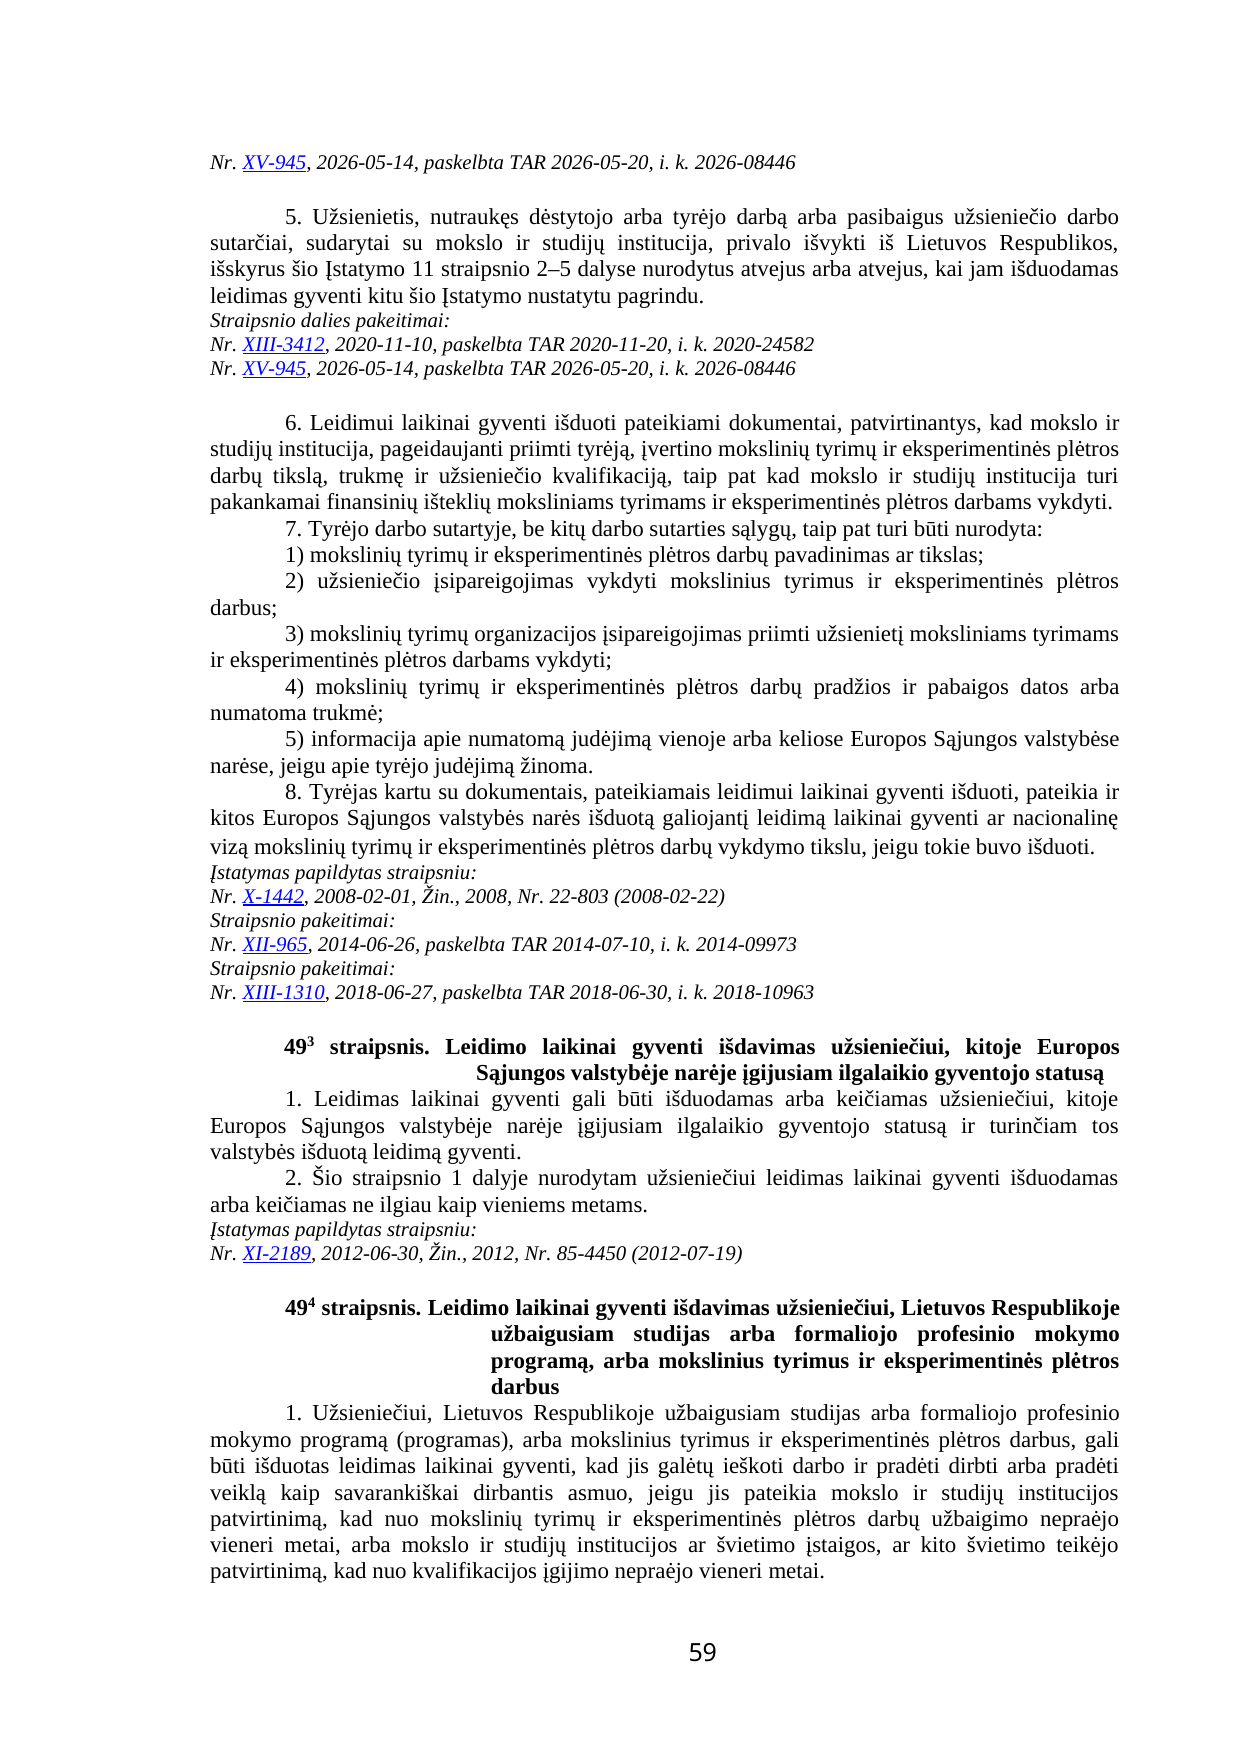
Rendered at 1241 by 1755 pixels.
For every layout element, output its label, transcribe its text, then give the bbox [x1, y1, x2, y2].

text Nr. XIII-3412, 2020-11-10, paskelbta TAR 2020-11-20, i. k. 2020-24582 [210, 332, 1120, 356]
text 1) mokslinių tyrimų ir eksperimentinės plėtros darbų pavadinimas ar tikslas; [210, 541, 1120, 567]
text 2) užsieniečio įsipareigojimas vykdyti mokslinius tyrimus ir eksperimentinės plėtros darbus; [210, 567, 1120, 620]
text 493 straipsnis. Leidimo laikinai gyventi išdavimas užsieniečiui, kitoje Europos Sąjungos valstybėje narėje įgijusiam ilgalaikio gyventojo statusą [284, 1033, 1120, 1085]
text 8. Tyrėjas kartu su dokumentais, pateikiamais leidimui laikinai gyventi išduoti, pateikia ir kitos Europos Sąjungos valstybės narės išduotą galiojantį leidimą laikinai gyventi ar nacionalinę vizą mokslinių tyrimų ir eksperimentinės plėtros darbų vykdymo tikslu, jeigu tokie buvo išduoti. [210, 778, 1120, 859]
text Nr. XII-965, 2014-06-26, paskelbta TAR 2014-07-10, i. k. 2014-09973 [210, 932, 1120, 956]
text Nr. X-1442, 2008-02-01, Žin., 2008, Nr. 22-803 (2008-02-22) [210, 884, 1120, 908]
text 3) mokslinių tyrimų organizacijos įsipareigojimas priimti užsienietį moksliniams tyrimams ir eksperimentinės plėtros darbams vykdyti; [210, 620, 1120, 673]
text 7. Tyrėjo darbo sutartyje, be kitų darbo sutarties sąlygų, taip pat turi būti nurodyta: [210, 514, 1120, 541]
text 2. Šio straipsnio 1 dalyje nurodytam užsieniečiui leidimas laikinai gyventi išduodamas arba keičiamas ne ilgiau kaip vieniems metams. [210, 1164, 1120, 1217]
text Straipsnio dalies pakeitimai: [210, 308, 1120, 332]
text Nr. XV-945, 2026-05-14, paskelbta TAR 2026-05-20, i. k. 2026-08446 [210, 150, 1120, 174]
text Įstatymas papildytas straipsniu: [210, 1217, 1120, 1241]
text Straipsnio pakeitimai: [210, 908, 1120, 932]
text 494 straipsnis. Leidimo laikinai gyventi išdavimas užsieniečiui, Lietuvos Respublikoje užbaigusiam studijas arba formaliojo profesinio mokymo programą, arba mokslinius tyrimus ir eksperimentinės plėtros darbus [285, 1294, 1120, 1399]
text Nr. XIII-1310, 2018-06-27, paskelbta TAR 2018-06-30, i. k. 2018-10963 [210, 980, 1120, 1004]
text 4) mokslinių tyrimų ir eksperimentinės plėtros darbų pradžios ir pabaigos datos arba numatoma trukmė; [210, 673, 1120, 725]
text Nr. XI-2189, 2012-06-30, Žin., 2012, Nr. 85-4450 (2012-07-19) [210, 1241, 1120, 1265]
text Straipsnio pakeitimai: [210, 956, 1120, 980]
text 6. Leidimui laikinai gyventi išduoti pateikiami dokumentai, patvirtinantys, kad mokslo ir studijų institucija, pageidaujanti priimti tyrėją, įvertino mokslinių tyrimų ir eksperimentinės plėtros darbų tikslą, trukmę ir užsieniečio kvalifikaciją, taip pat kad mokslo ir studijų institucija turi pakankamai finansinių išteklių moksliniams tyrimams ir eksperimentinės plėtros darbams vykdyti. [210, 409, 1120, 514]
text 1. Leidimas laikinai gyventi gali būti išduodamas arba keičiamas užsieniečiui, kitoje Europos Sąjungos valstybėje narėje įgijusiam ilgalaikio gyventojo statusą ir turinčiam tos valstybės išduotą leidimą gyventi. [210, 1085, 1120, 1164]
text 1. Užsieniečiui, Lietuvos Respublikoje užbaigusiam studijas arba formaliojo profesinio mokymo programą (programas), arba mokslinius tyrimus ir eksperimentinės plėtros darbus, gali būti išduotas leidimas laikinai gyventi, kad jis galėtų ieškoti darbo ir pradėti dirbti arba pradėti veiklą kaip savarankiškai dirbantis asmuo, jeigu jis pateikia mokslo ir studijų institucijos patvirtinimą, kad nuo mokslinių tyrimų ir eksperimentinės plėtros darbų užbaigimo nepraėjo vieneri metai, arba mokslo ir studijų institucijos ar švietimo įstaigos, ar kito švietimo teikėjo patvirtinimą, kad nuo kvalifikacijos įgijimo nepraėjo vieneri metai. [210, 1399, 1120, 1584]
text Nr. XV-945, 2026-05-14, paskelbta TAR 2026-05-20, i. k. 2026-08446 [210, 356, 1120, 380]
text Įstatymas papildytas straipsniu: [210, 859, 1120, 884]
text 5) informacija apie numatomą judėjimą vienoje arba keliose Europos Sąjungos valstybėse narėse, jeigu apie tyrėjo judėjimą žinoma. [210, 725, 1120, 778]
text 5. Užsienietis, nutraukęs dėstytojo arba tyrėjo darbą arba pasibaigus užsieniečio darbo sutarčiai, sudarytai su mokslo ir studijų institucija, privalo išvykti iš Lietuvos Respublikos, išskyrus šio Įstatymo 11 straipsnio 2–5 dalyse nurodytus atvejus arba atvejus, kai jam išduodamas leidimas gyventi kitu šio Įstatymo nustatytu pagrindu. [210, 203, 1120, 308]
